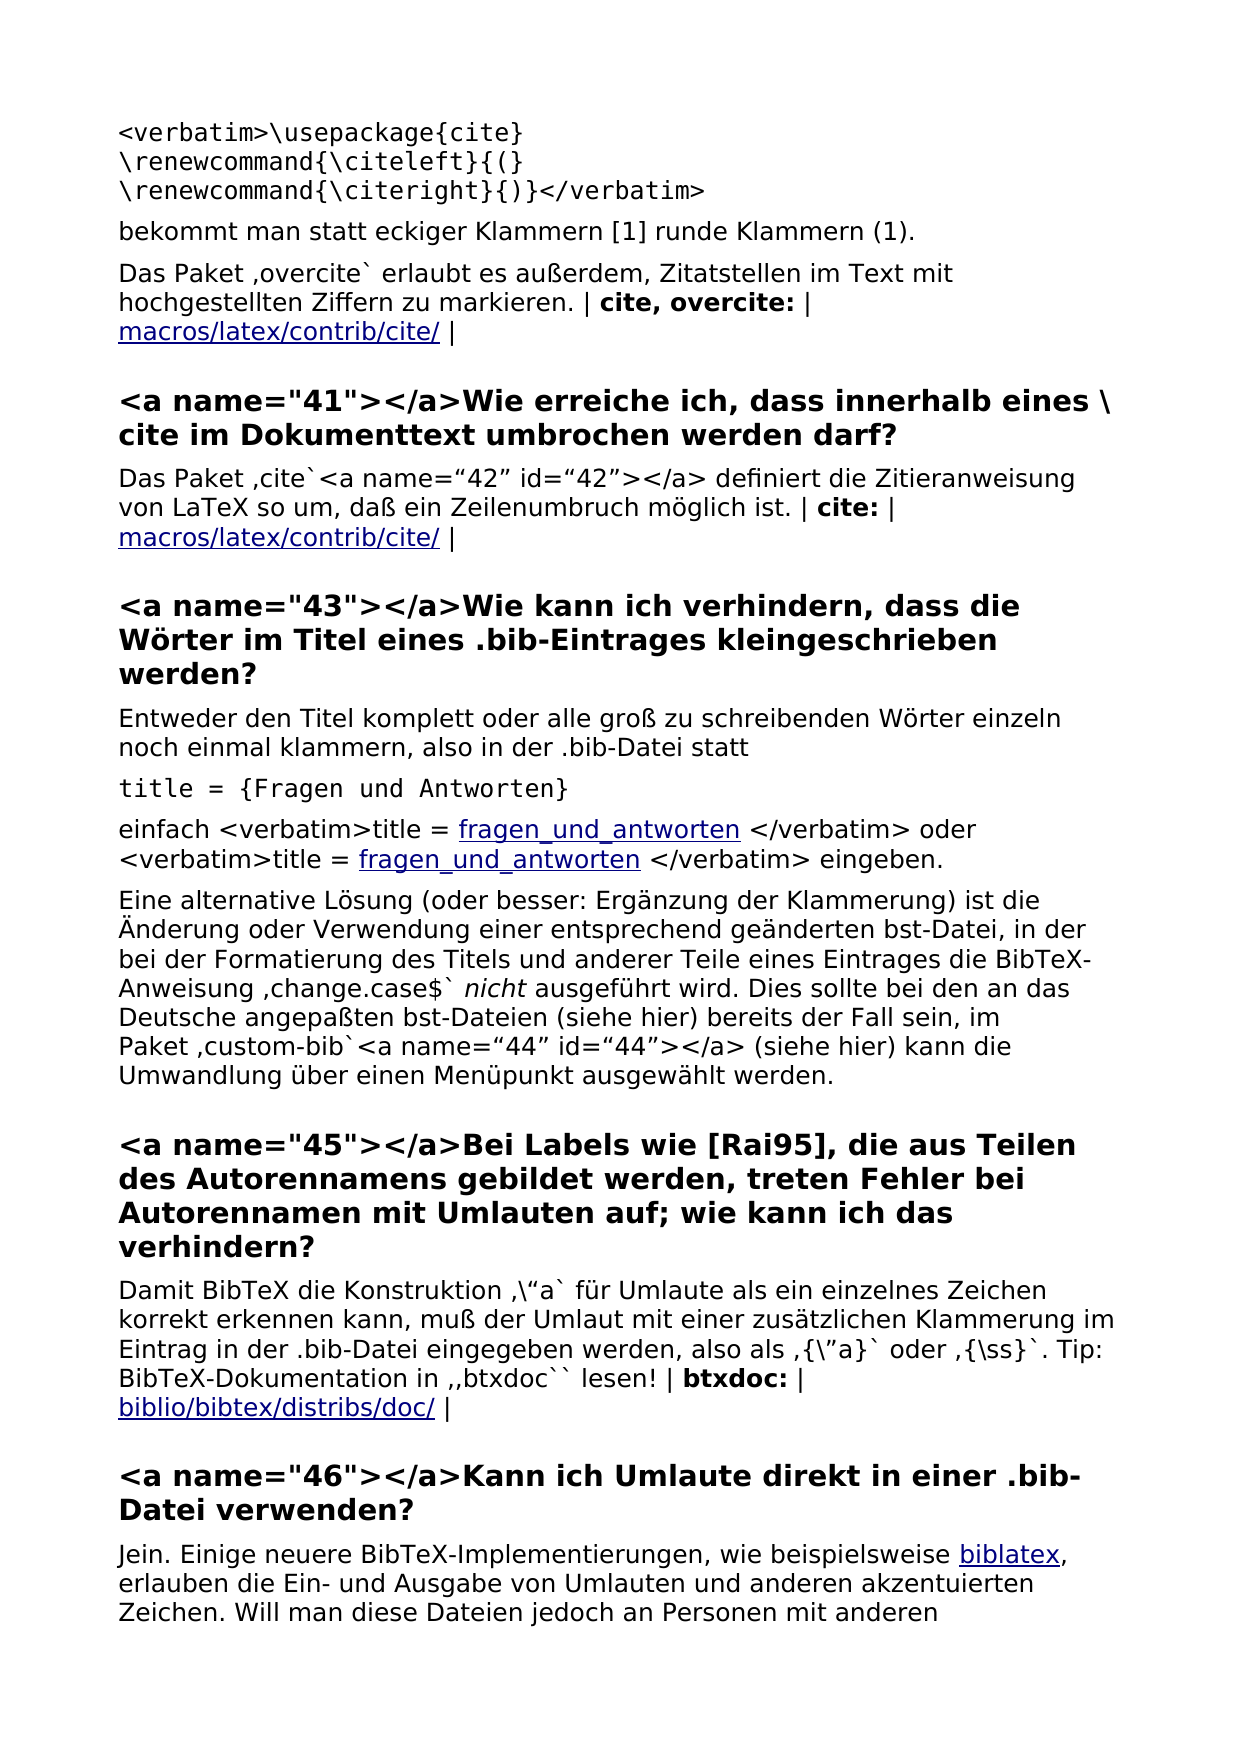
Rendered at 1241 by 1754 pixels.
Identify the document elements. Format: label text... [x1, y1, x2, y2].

subtitle <a name="45"></a>Bei Labels wie [Rai95], die aus Teilen des Autorennamens gebildet werden, treten Fehler bei Autorennamen mit Umlauten auf; wie kann ich das verhindern? [118, 1128, 1122, 1264]
text Damit BibTeX die Konstruktion ,\“a` für Umlaute als ein einzelnes Zeichen korrekt erkennen kann, muß der Umlaut mit einer zusätzlichen Klammerung im Eintrag in der .bib-Datei eingegeben werden, also als ,{\”a}` oder ,{\ss}`. Tip: BibTeX-Dokumentation in ,,btxdoc`` lesen! | btxdoc: | biblio/bibtex/distribs/doc/ | [118, 1276, 1122, 1422]
text title = {Fragen und Antworten} [118, 775, 1122, 804]
text bekommt man statt eckiger Klammern [1] runde Klammern (1). [118, 217, 1122, 247]
text Das Paket ,cite`<a name=“42” id=“42”></a> definiert die Zitieranweisung von LaTeX so um, daß ein Zeilenumbruch möglich ist. | cite: | macros/latex/contrib/cite/ | [118, 464, 1122, 552]
text Das Paket ,overcite` erlaubt es außerdem, Zitatstellen im Text mit hochgestellten Ziffern zu markieren. | cite, overcite: | macros/latex/contrib/cite/ | [118, 259, 1122, 347]
text <verbatim>\usepackage{cite} \renewcommand{\citeleft}{(} \renewcommand{\citeright}{)}</verbatim> [118, 118, 1122, 206]
subtitle <a name="43"></a>Wie kann ich verhindern, dass die Wörter im Titel eines .bib-Eintrages kleingeschrieben werden? [118, 589, 1122, 691]
text Entweder den Titel komplett oder alle groß zu schreibenden Wörter einzeln noch einmal klammern, also in der .bib-Datei statt [118, 704, 1122, 762]
text einfach <verbatim>title = fragen_und_antworten </verbatim> oder <verbatim>title = fragen_und_antworten </verbatim> eingeben. [118, 816, 1122, 874]
text Eine alternative Lösung (oder besser: Ergänzung der Klammerung) ist die Änderung oder Verwendung einer entsprechend geänderten bst-Datei, in der bei der Formatierung des Titels und anderer Teile eines Eintrages die BibTeX-Anweisung ,change.case$` nicht ausgeführt wird. Dies sollte bei den an das Deutsche angepaßten bst-Dateien (siehe hier) bereits der Fall sein, im Paket ,custom-bib`<a name=“44” id=“44”></a> (siehe hier) kann die Umwandlung über einen Menüpunkt ausgewählt werden. [118, 886, 1122, 1091]
subtitle <a name="41"></a>Wie erreiche ich, dass innerhalb eines \cite im Dokumenttext umbrochen werden darf? [118, 384, 1122, 452]
subtitle <a name="46"></a>Kann ich Umlaute direkt in einer .bib-Datei verwenden? [118, 1460, 1122, 1528]
text Jein. Einige neuere BibTeX-Implementierungen, wie beispielsweise biblatex, erlauben die Ein- und Ausgabe von Umlauten und anderen akzentuierten Zeichen. Will man diese Dateien jedoch an Personen mit anderen [118, 1540, 1122, 1628]
